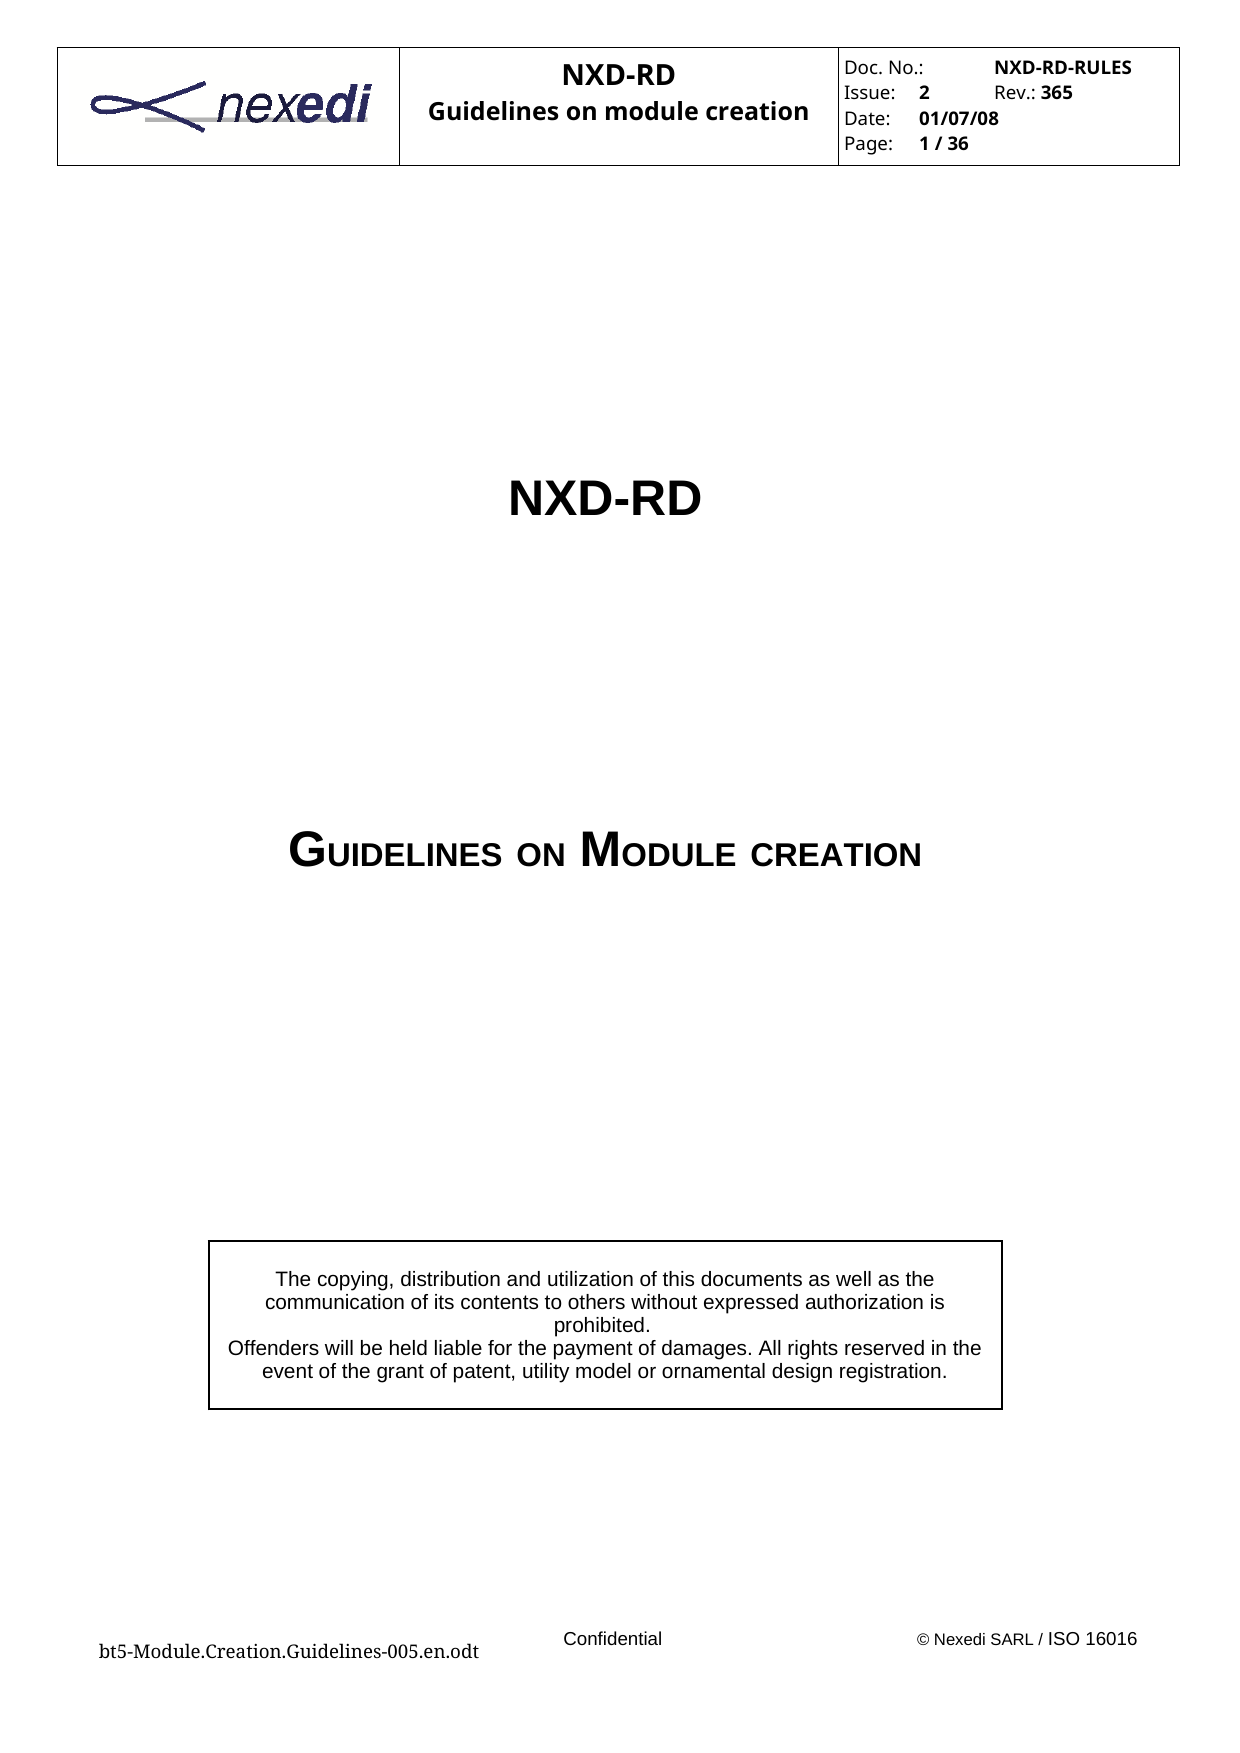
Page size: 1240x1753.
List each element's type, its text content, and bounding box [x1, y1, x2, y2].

table_header The copying, distribution and utilization of this documents as well as the communication of its contents to others without expressed authorization is prohibited. Offenders will be held liable for the payment of damages. All rights reserved in the event of the grant of patent, utility model or ornamental design registration. [210, 1242, 1001, 1408]
picture [69, 60, 390, 154]
text NXD-RD [88, 470, 1121, 526]
text Guidelines on Module creation [88, 821, 1121, 877]
